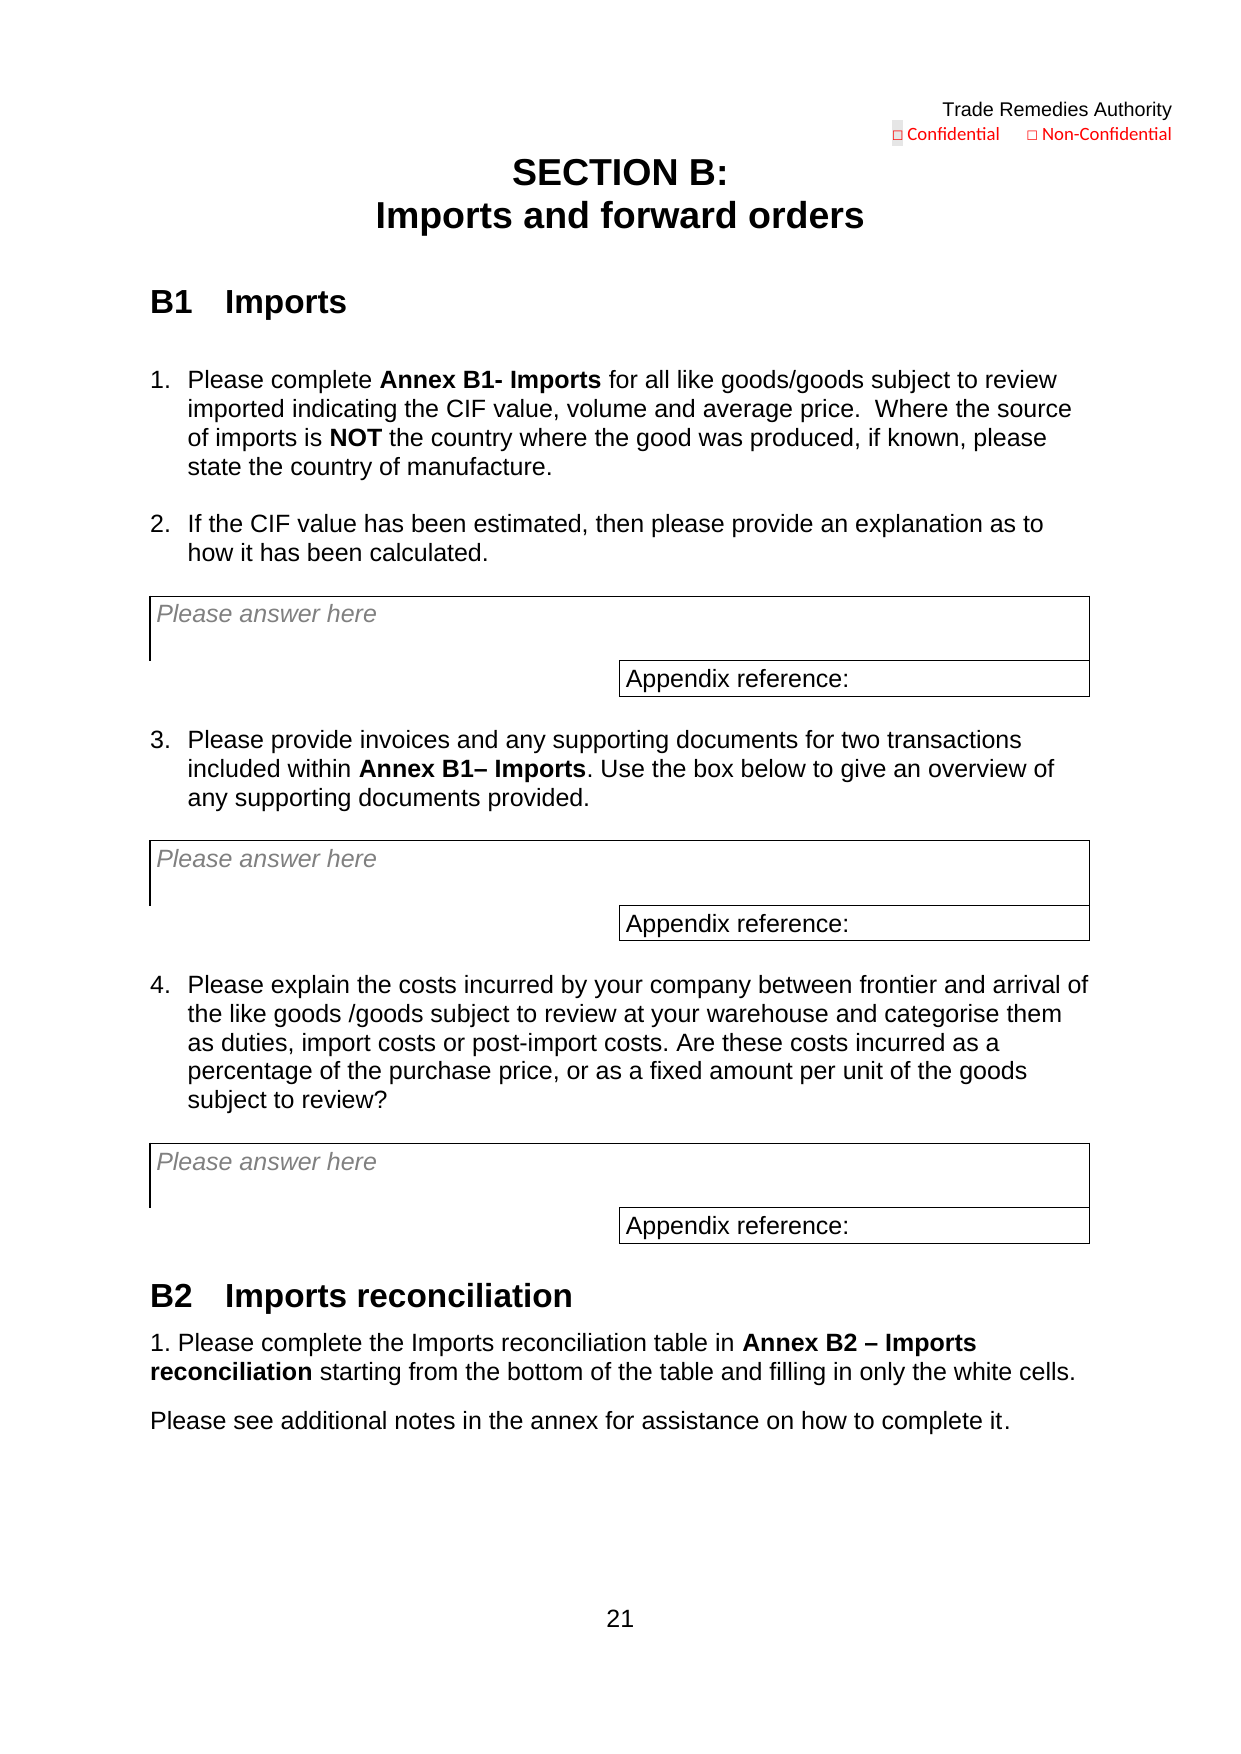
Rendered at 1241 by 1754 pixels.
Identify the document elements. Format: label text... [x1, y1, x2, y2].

table_cell Appendix reference: [620, 661, 1089, 696]
text 1. Please complete the Imports reconciliation table in Annex B2 – Imports reconciliation starting from the bottom of the table and filling in only the white cells. [150, 1328, 1090, 1386]
table_header Please answer here [151, 1144, 1089, 1207]
list Please provide invoices and any supporting documents for two transactions included within Annex B1– Imports. Use the box below to give an overview of any supporting documents provided. [150, 725, 1090, 812]
table_cell Appendix reference: [620, 1208, 1089, 1243]
subtitle B1 Imports [150, 282, 1090, 320]
table_header Please answer here [151, 597, 1089, 660]
table_cell [150, 1208, 619, 1243]
table_cell [150, 661, 619, 696]
subtitle SECTION B: Imports and forward orders [150, 150, 1090, 236]
list Please explain the costs incurred by your company between frontier and arrival of the like goods /goods subject to review at your warehouse and categorise them as duties, import costs or post-import costs. Are these costs incurred as a percentage of the purchase price, or as a fixed amount per unit of the goods subject to review? [150, 970, 1090, 1114]
list Please complete Annex B1- Imports for all like goods/goods subject to review imported indicating the CIF value, volume and average price. Where the source of imports is NOT the country where the good was produced, if known, please state the country of manufacture. [150, 366, 1090, 481]
subtitle B2 Imports reconciliation [150, 1277, 1090, 1315]
table_cell Appendix reference: [620, 906, 1089, 940]
text Please see additional notes in the annex for assistance on how to complete it. [150, 1406, 1090, 1435]
table_cell [150, 906, 619, 940]
list If the CIF value has been estimated, then please provide an explanation as to how it has been calculated. [150, 509, 1090, 567]
table_header Please answer here [151, 841, 1089, 905]
